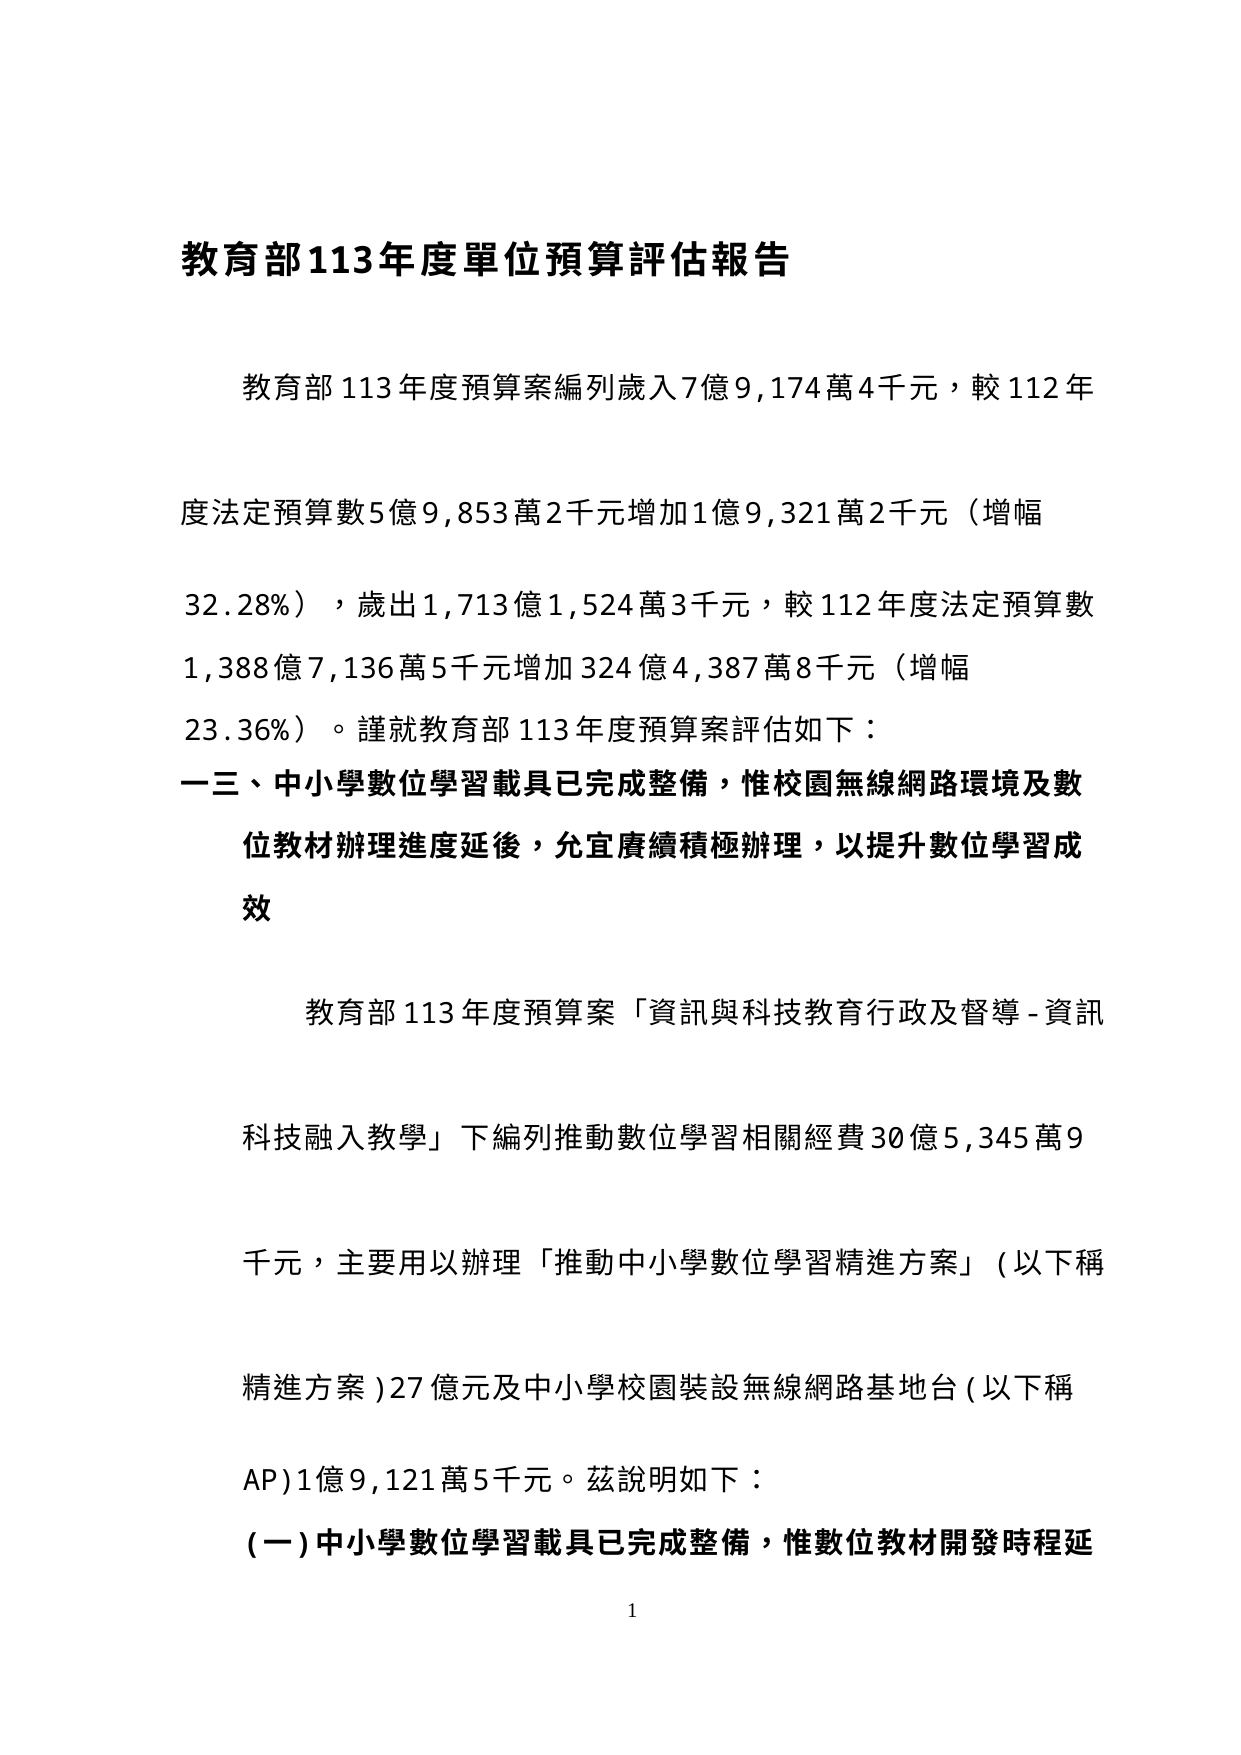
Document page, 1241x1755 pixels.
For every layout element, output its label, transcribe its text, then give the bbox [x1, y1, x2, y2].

text 教育部113年度預算案「資訊與科技教育行政及督導-資訊科技融入教學」下編列推動數位學習相關經費30億5,345萬9千元，主要用以辦理「推動中小學數位學習精進方案」(以下稱精進方案)27億元及中小學校園裝設無線網路基地台(以下稱AP)1億9,121萬5千元。茲說明如下： [238, 927, 1106, 1490]
text 教育部113年度單位預算評估報告 [179, 177, 1106, 302]
text 教育部113年度預算案編列歲入7億9,174萬4千元，較112年度法定預算數5億9,853萬2千元增加1億9,321萬2千元（增幅32.28%），歲出1,713億1,524萬3千元，較112年度法定預算數1,388億7,136萬5千元增加324億4,387萬8千元（增幅23.36%）。謹就教育部113年度預算案評估如下： [179, 302, 1106, 740]
text 一三、中小學數位學習載具已完成整備，惟校園無線網路環境及數位教材辦理進度延後，允宜賡續積極辦理，以提升數位學習成效 [179, 740, 1106, 927]
text (一)中小學數位學習載具已完成整備，惟數位教材開發時程延 [238, 1490, 1106, 1552]
